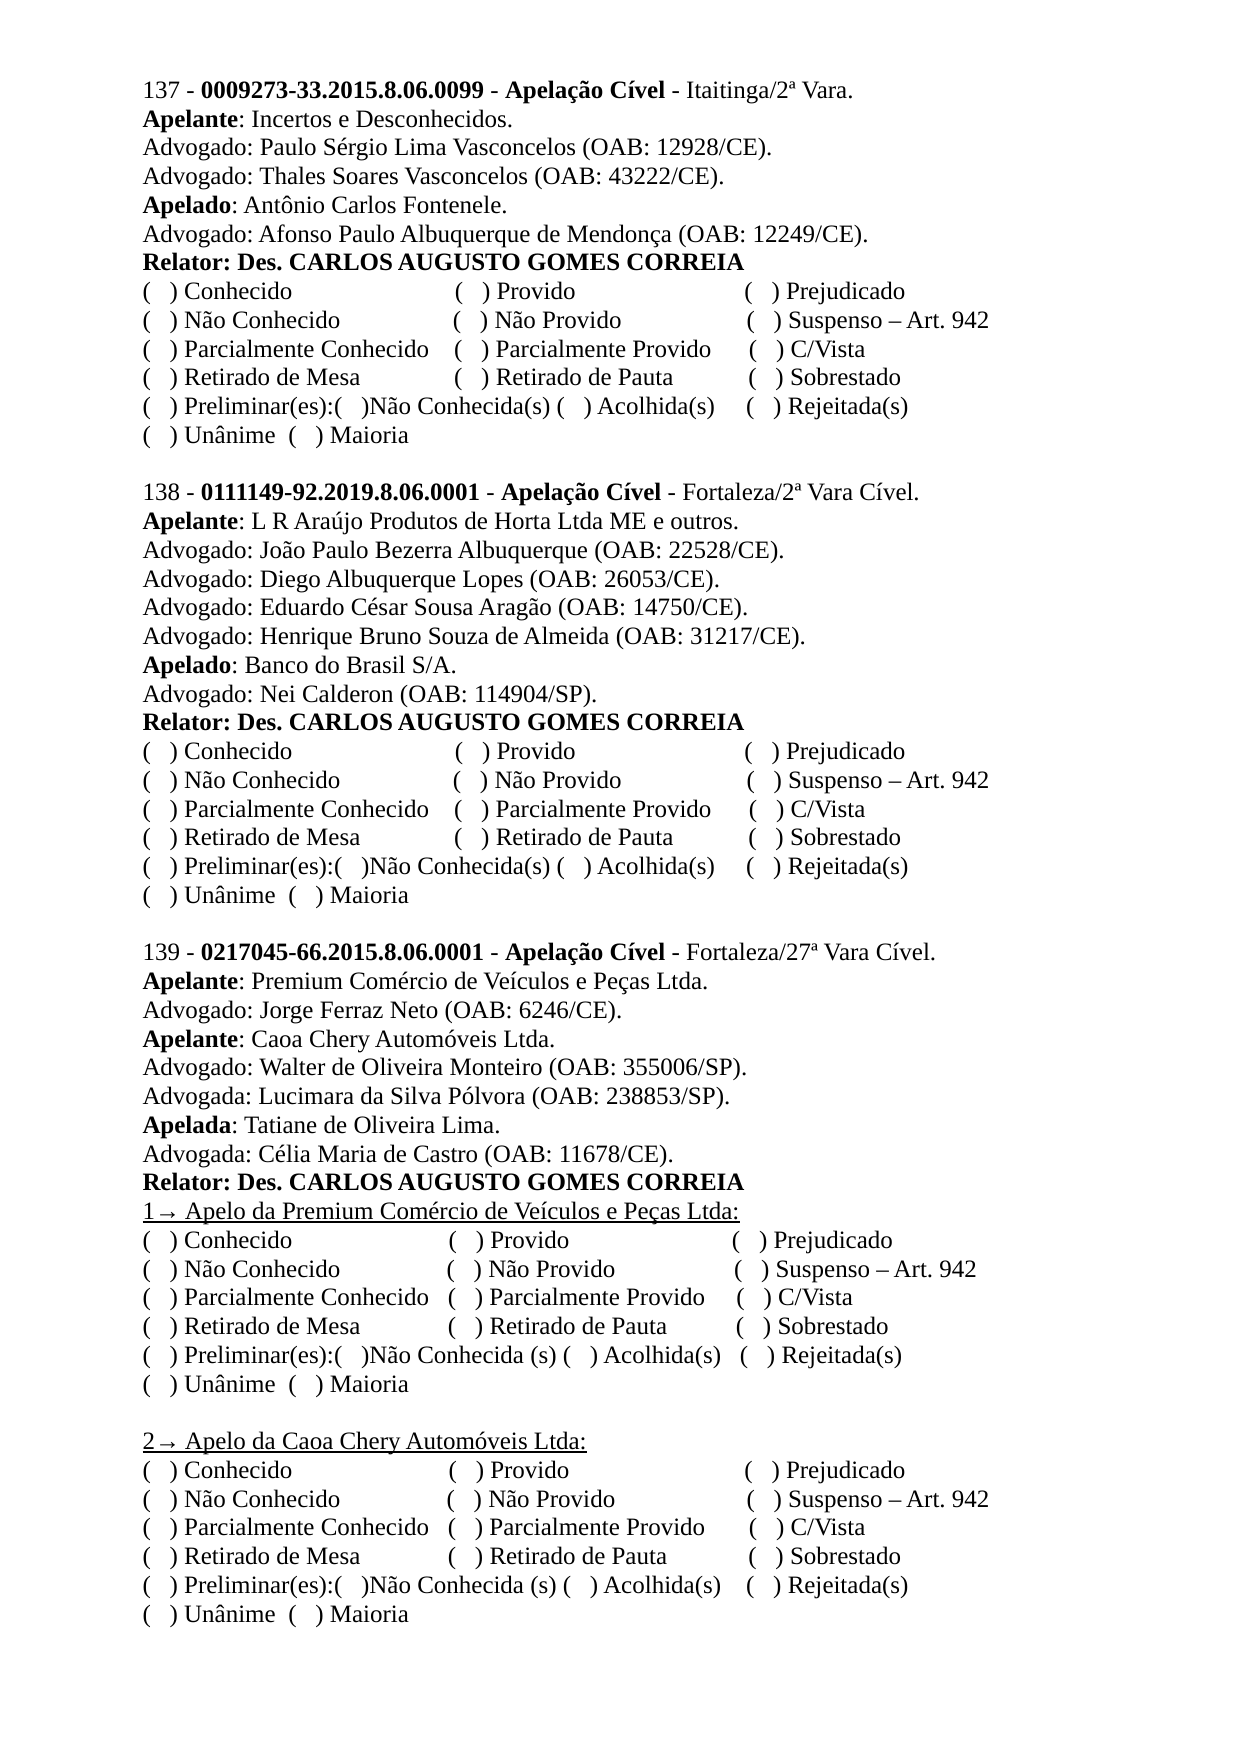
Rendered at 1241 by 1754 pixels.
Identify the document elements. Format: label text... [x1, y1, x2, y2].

text Advogado: João Paulo Bezerra Albuquerque (OAB: 22528/CE). [142, 535, 1141, 564]
text Apelante: L R Araújo Produtos de Horta Ltda ME e outros. [142, 506, 1141, 535]
text Advogado: Diego Albuquerque Lopes (OAB: 26053/CE). [142, 564, 1141, 592]
text ( ) Unânime ( ) Maioria [142, 1599, 1158, 1627]
text ( ) Preliminar(es):( )Não Conhecida (s) ( ) Acolhida(s) ( ) Rejeitada(s) [142, 1570, 1158, 1599]
text Advogado: Afonso Paulo Albuquerque de Mendonça (OAB: 12249/CE). [142, 219, 1141, 247]
text 139 - 0217045-66.2015.8.06.0001 - Apelação Cível - Fortaleza/27ª Vara Cível. [142, 937, 1141, 966]
text Apelante: Incertos e Desconhecidos. [142, 104, 1141, 132]
text ( ) Não Conhecido ( ) Não Provido ( ) Suspenso – Art. 942 [142, 305, 1158, 334]
text ( ) Retirado de Mesa ( ) Retirado de Pauta ( ) Sobrestado [142, 362, 1158, 391]
text ( ) Preliminar(es):( )Não Conhecida(s) ( ) Acolhida(s) ( ) Rejeitada(s) [142, 851, 1158, 880]
text ( ) Retirado de Mesa ( ) Retirado de Pauta ( ) Sobrestado [142, 1311, 1158, 1340]
text ( ) Unânime ( ) Maioria [142, 1369, 1158, 1397]
text Advogado: Thales Soares Vasconcelos (OAB: 43222/CE). [142, 161, 1141, 190]
text Advogado: Eduardo César Sousa Aragão (OAB: 14750/CE). [142, 592, 1141, 621]
text ( ) Conhecido ( ) Provido ( ) Prejudicado [142, 1455, 1141, 1484]
text Advogada: Lucimara da Silva Pólvora (OAB: 238853/SP). [142, 1081, 1141, 1110]
text 138 - 0111149-92.2019.8.06.0001 - Apelação Cível - Fortaleza/2ª Vara Cível. [142, 477, 1141, 506]
text ( ) Não Conhecido ( ) Não Provido ( ) Suspenso – Art. 942 [142, 1254, 1158, 1282]
text ( ) Preliminar(es):( )Não Conhecida(s) ( ) Acolhida(s) ( ) Rejeitada(s) [142, 391, 1158, 420]
text Advogado: Henrique Bruno Souza de Almeida (OAB: 31217/CE). [142, 621, 1141, 650]
text ( ) Parcialmente Conhecido ( ) Parcialmente Provido ( ) C/Vista [142, 334, 1158, 362]
text Relator: Des. CARLOS AUGUSTO GOMES CORREIA [142, 707, 1141, 736]
text Apelado: Antônio Carlos Fontenele. [142, 190, 1141, 219]
text Apelante: Caoa Chery Automóveis Ltda. [142, 1024, 1141, 1052]
text 1→ Apelo da Premium Comércio de Veículos e Peças Ltda: [142, 1196, 1141, 1225]
text ( ) Unânime ( ) Maioria [142, 880, 1158, 909]
text Advogado: Nei Calderon (OAB: 114904/SP). [142, 679, 1141, 707]
text Apelada: Tatiane de Oliveira Lima. [142, 1110, 1141, 1139]
text Relator: Des. CARLOS AUGUSTO GOMES CORREIA [142, 247, 1141, 276]
text ( ) Retirado de Mesa ( ) Retirado de Pauta ( ) Sobrestado [142, 1541, 1158, 1570]
text ( ) Parcialmente Conhecido ( ) Parcialmente Provido ( ) C/Vista [142, 1282, 1158, 1311]
text ( ) Não Conhecido ( ) Não Provido ( ) Suspenso – Art. 942 [142, 1484, 1158, 1512]
text Advogado: Walter de Oliveira Monteiro (OAB: 355006/SP). [142, 1052, 1141, 1081]
text ( ) Conhecido ( ) Provido ( ) Prejudicado [142, 276, 1141, 305]
text Relator: Des. CARLOS AUGUSTO GOMES CORREIA [142, 1167, 1141, 1196]
text ( ) Unânime ( ) Maioria [142, 420, 1158, 449]
text ( ) Conhecido ( ) Provido ( ) Prejudicado [142, 736, 1141, 765]
text ( ) Parcialmente Conhecido ( ) Parcialmente Provido ( ) C/Vista [142, 1512, 1158, 1541]
text ( ) Parcialmente Conhecido ( ) Parcialmente Provido ( ) C/Vista [142, 794, 1158, 822]
text Advogado: Jorge Ferraz Neto (OAB: 6246/CE). [142, 995, 1141, 1024]
text Apelado: Banco do Brasil S/A. [142, 650, 1141, 679]
text ( ) Conhecido ( ) Provido ( ) Prejudicado [142, 1225, 1141, 1254]
text ( ) Retirado de Mesa ( ) Retirado de Pauta ( ) Sobrestado [142, 822, 1158, 851]
text Advogado: Paulo Sérgio Lima Vasconcelos (OAB: 12928/CE). [142, 132, 1141, 161]
text 2→ Apelo da Caoa Chery Automóveis Ltda: [142, 1426, 1141, 1455]
text Apelante: Premium Comércio de Veículos e Peças Ltda. [142, 966, 1141, 995]
text ( ) Preliminar(es):( )Não Conhecida (s) ( ) Acolhida(s) ( ) Rejeitada(s) [142, 1340, 1158, 1369]
text Advogada: Célia Maria de Castro (OAB: 11678/CE). [142, 1139, 1141, 1167]
text ( ) Não Conhecido ( ) Não Provido ( ) Suspenso – Art. 942 [142, 765, 1158, 794]
text 137 - 0009273-33.2015.8.06.0099 - Apelação Cível - Itaitinga/2ª Vara. [142, 75, 1141, 104]
